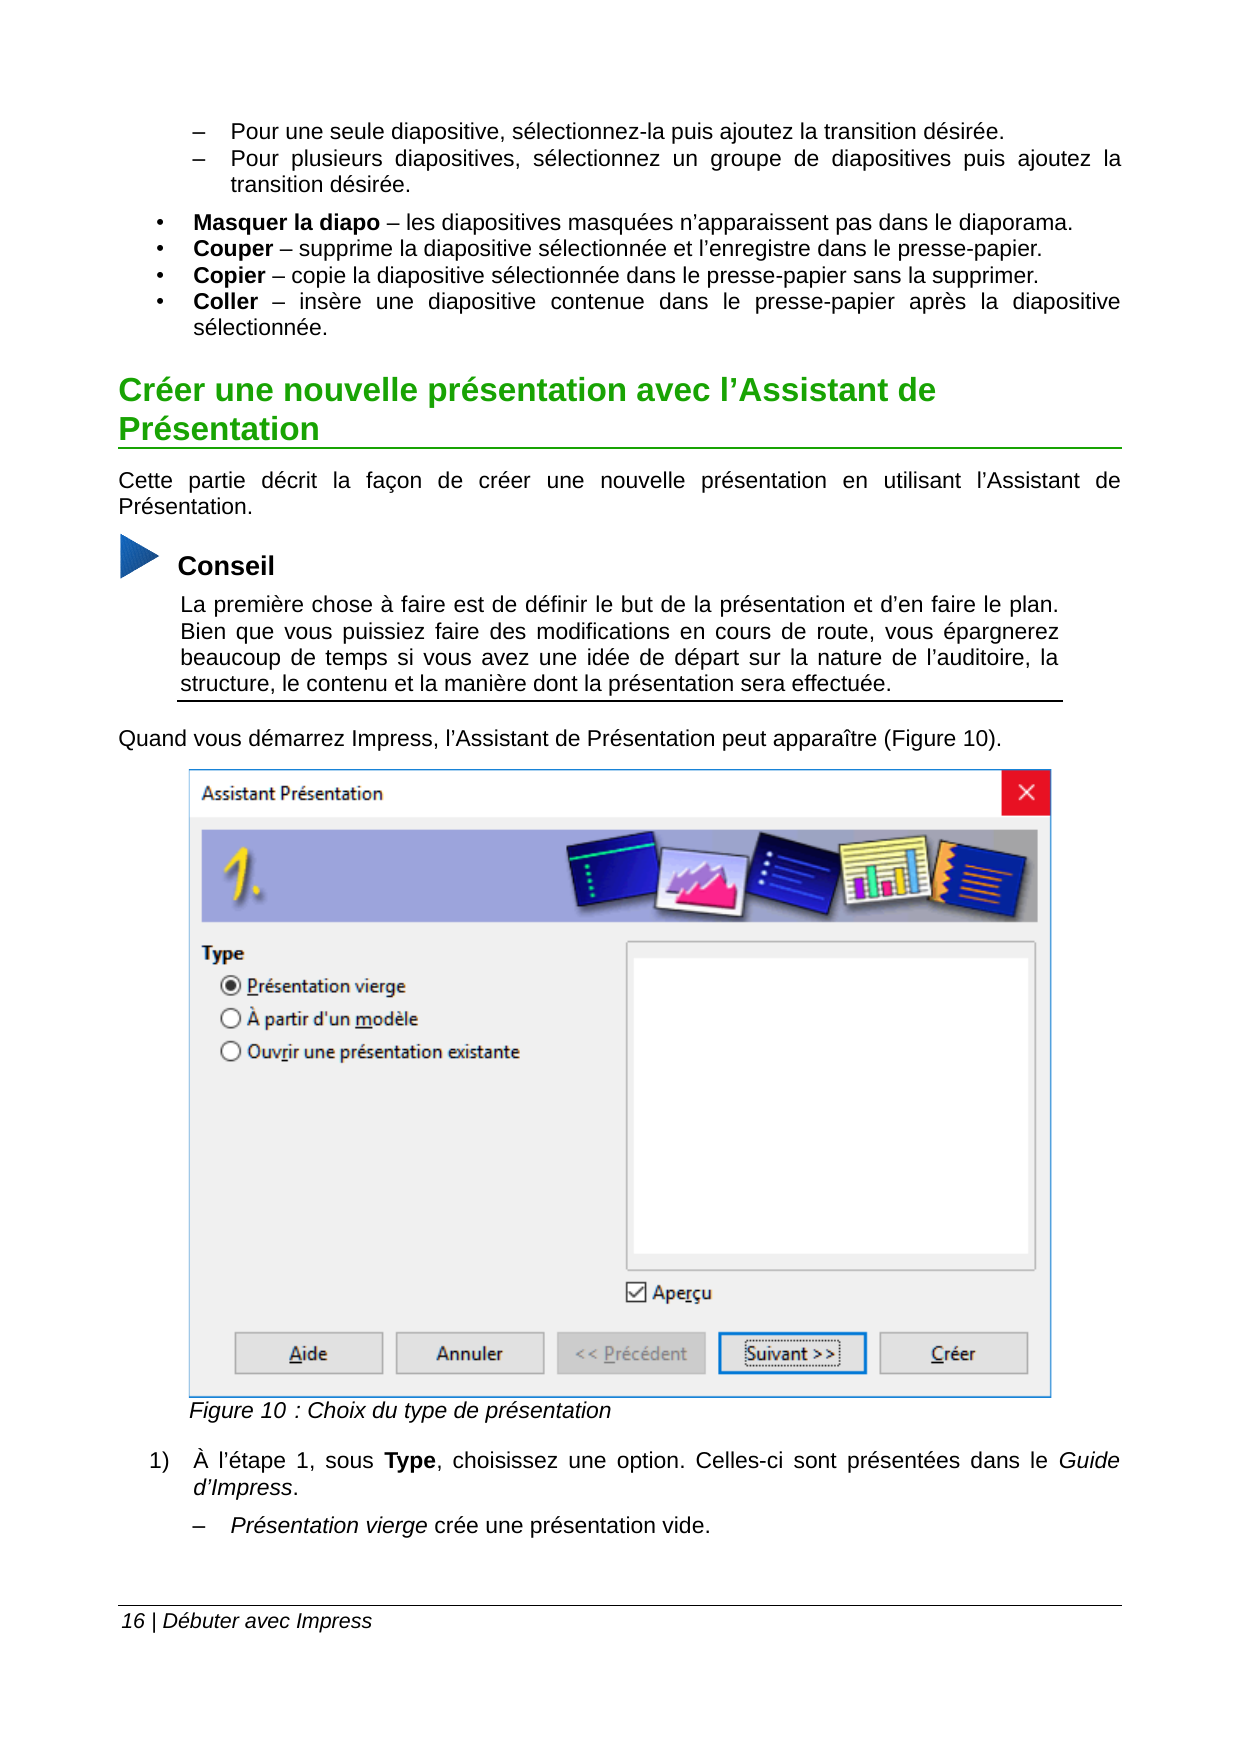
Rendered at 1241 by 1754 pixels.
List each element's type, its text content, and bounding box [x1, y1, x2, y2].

list Pour plusieurs diapositives, sélectionnez un groupe de diapositives puis ajoutez la transition désirée. [192, 144, 1122, 197]
list Présentation vierge crée une présentation vide. [192, 1512, 1122, 1538]
list Pour une seule diapositive, sélectionnez-la puis ajoutez la transition désirée. [192, 118, 1122, 144]
list Coller – insère une diapositive contenue dans le presse-papier après la diapositive sélectionnée. [156, 288, 1122, 341]
text Quand vous démarrez Impress, l’Assistant de Présentation peut apparaître (Figure 10). [118, 725, 1122, 752]
text La première chose à faire est de définir le but de la présentation et d’en faire le plan. Bien que vous puissiez faire des modifications en cours de route, vous épargnerez beaucoup de temps si vous avez une idée de départ sur la nature de l’auditoire, la structure, le contenu et la manière dont la présentation sera effectuée. [177, 588, 1063, 700]
text Figure 10 : Choix du type de présentation [189, 1398, 1051, 1424]
subtitle Conseil [118, 531, 1122, 581]
list À l’étape 1, sous Type, choisissez une option. Celles-ci sont présentées dans le Guide d’Impress. [169, 1447, 1122, 1500]
subtitle Créer une nouvelle présentation avec l’Assistant de Présentation [118, 370, 1122, 447]
list Couper – supprime la diapositive sélectionnée et l’enregistre dans le presse-papier. [156, 235, 1122, 262]
text Cette partie décrit la façon de créer une nouvelle présentation en utilisant l’Assistant de Présentation. [118, 467, 1122, 519]
list Masquer la diapo – les diapositives masquées n’apparaissent pas dans le diaporama. [156, 209, 1122, 235]
list Copier – copie la diapositive sélectionnée dans le presse-papier sans la supprimer. [156, 262, 1122, 288]
picture [188, 769, 1052, 1398]
